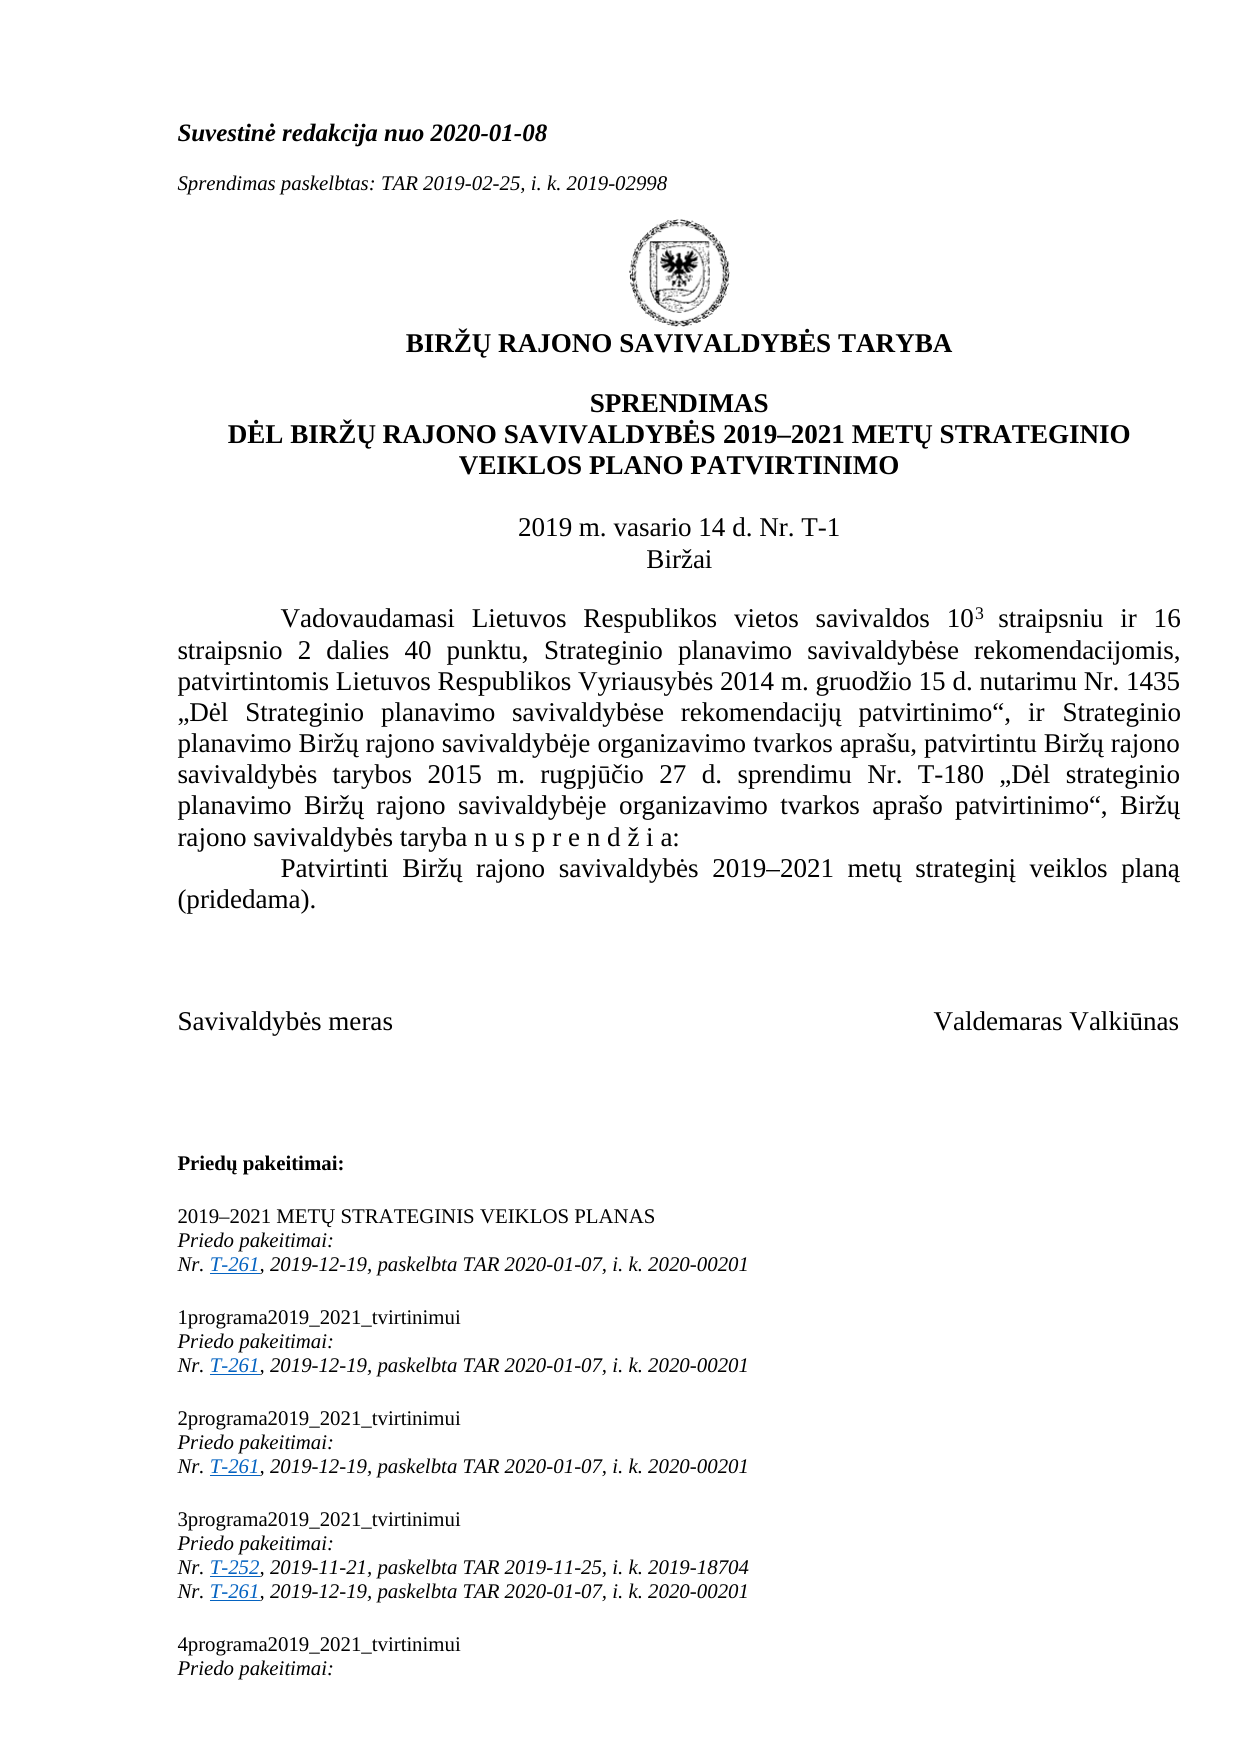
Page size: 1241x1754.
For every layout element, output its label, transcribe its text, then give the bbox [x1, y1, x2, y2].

text BIRŽŲ RAJONO SAVIVALDYBĖS TARYBA [177, 327, 1181, 358]
text Sprendimas paskelbtas: TAR 2019-02-25, i. k. 2019-02998 [177, 171, 1181, 195]
text Priedo pakeitimai: [177, 1228, 1181, 1252]
text DĖL BIRŽŲ RAJONO SAVIVALDYBĖS 2019–2021 METŲ STRATEGINIO VEIKLOS PLANO PATVIRTINIMO [177, 418, 1181, 480]
text Priedo pakeitimai: [177, 1329, 1181, 1353]
text Nr. T-261, 2019-12-19, paskelbta TAR 2020-01-07, i. k. 2020-00201 [177, 1579, 1181, 1603]
text Biržai [177, 543, 1181, 574]
text Nr. T-261, 2019-12-19, paskelbta TAR 2020-01-07, i. k. 2020-00201 [177, 1353, 1181, 1377]
text Priedo pakeitimai: [177, 1656, 1181, 1680]
text Suvestinė redakcija nuo 2020-01-08 [177, 118, 1181, 147]
text 2programa2019_2021_tvirtinimui [177, 1406, 1181, 1430]
text 4programa2019_2021_tvirtinimui [177, 1632, 1181, 1656]
text Savivaldybės meras Valdemaras Valkiūnas [177, 1005, 1181, 1036]
text Nr. T-261, 2019-12-19, paskelbta TAR 2020-01-07, i. k. 2020-00201 [177, 1252, 1181, 1276]
text Patvirtinti Biržų rajono savivaldybės 2019–2021 metų strateginį veiklos planą (pridedama). [177, 852, 1181, 914]
text Priedo pakeitimai: [177, 1430, 1181, 1454]
text 1programa2019_2021_tvirtinimui [177, 1305, 1181, 1329]
text Priedų pakeitimai: [177, 1151, 1181, 1175]
text Vadovaudamasi Lietuvos Respublikos vietos savivaldos 103 straipsniu ir 16 straipsnio 2 dalies 40 punktu, Strateginio planavimo savivaldybėse rekomendacijomis, patvirtintomis Lietuvos Respublikos Vyriausybės 2014 m. gruodžio 15 d. nutarimu Nr. 1435 „Dėl Strateginio planavimo savivaldybėse rekomendacijų patvirtinimo“, ir Strateginio planavimo Biržų rajono savivaldybėje organizavimo tvarkos aprašu, patvirtintu Biržų rajono savivaldybės tarybos 2015 m. rugpjūčio 27 d. sprendimu Nr. T-180 „Dėl strateginio planavimo Biržų rajono savivaldybėje organizavimo tvarkos aprašo patvirtinimo“, Biržų rajono savivaldybės taryba n u s p r e n d ž i a: [177, 603, 1181, 852]
text 2019–2021 METŲ STRATEGINIS VEIKLOS PLANAS [177, 1204, 1181, 1228]
text Priedo pakeitimai: [177, 1531, 1181, 1555]
text Nr. T-261, 2019-12-19, paskelbta TAR 2020-01-07, i. k. 2020-00201 [177, 1454, 1181, 1478]
text 2019 m. vasario 14 d. Nr. T-1 [177, 512, 1181, 543]
text Nr. T-252, 2019-11-21, paskelbta TAR 2019-11-25, i. k. 2019-18704 [177, 1555, 1181, 1579]
text 3programa2019_2021_tvirtinimui [177, 1507, 1181, 1531]
text SPRENDIMAS [177, 387, 1181, 418]
